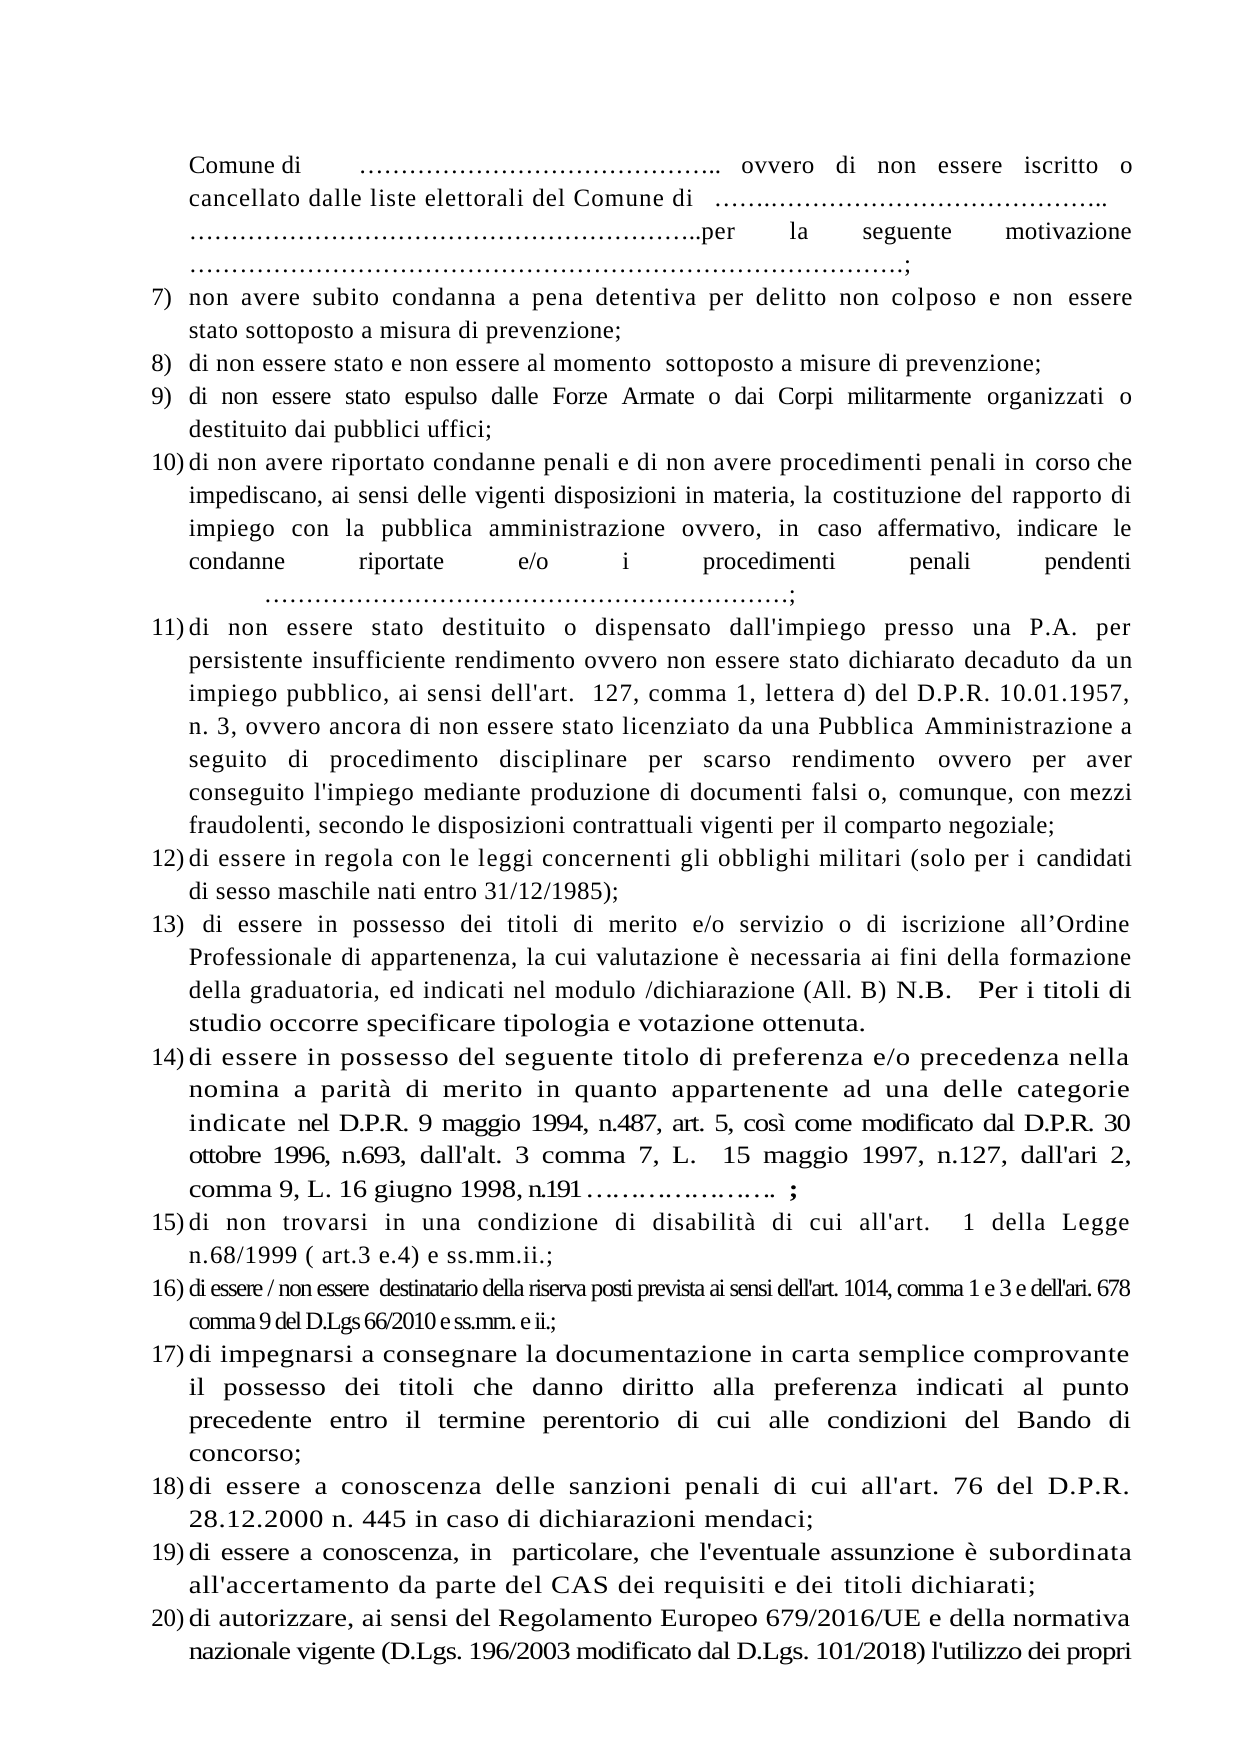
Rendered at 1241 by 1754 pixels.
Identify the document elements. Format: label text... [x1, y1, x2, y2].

list di essere / non essere destinatario della riserva posti prevista ai sensi dell'art. 1014, comma 1 e 3 e dell'ari. 678 comma 9 del D.Lgs 66/2010 e ss.mm. e ii.; [151, 1273, 1132, 1334]
list di non avere riportato condanne penali e di non avere procedimenti penali in corso che impediscano, ai sensi delle vigenti disposizioni in materia, la costituzione del rapporto di impiego con la pubblica amministrazione ovvero, in caso affermativo, indicare le condanne riportate e/o i procedimenti penali pendenti ………………………………………………………; [151, 447, 1132, 608]
list di impegnarsi a consegnare la documentazione in carta semplice comprovante il possesso dei titoli che danno diritto alla preferenza indicati al punto precedente entro il termine perentorio di cui alle condizioni del Bando di concorso; [151, 1339, 1132, 1467]
list non avere subito condanna a pena detentiva per delitto non colposo e non essere stato sottoposto a misura di prevenzione; [151, 282, 1132, 344]
list Comune di …………………………………….. ovvero di non essere iscritto o cancellato dalle liste elettorali del Comune di …….………………………………….. ……………………………………………………..per la seguente motivazione ………………………………………………………………………….; [151, 150, 1132, 278]
list di essere in possesso dei titoli di merito e/o servizio o di iscrizione all’Ordine Professionale di appartenenza, la cui valutazione è necessaria ai fini della formazione della graduatoria, ed indicati nel modulo /dichiarazione (All. B) N.B. Per i titoli di studio occorre specificare tipologia e votazione ottenuta. [151, 909, 1132, 1037]
list di essere in regola con le leggi concernenti gli obblighi militari (solo per i candidati di sesso maschile nati entro 31/12/1985); [151, 843, 1132, 905]
list di autorizzare, ai sensi del Regolamento Europeo 679/2016/UE e della normativa nazionale vigente (D.Lgs. 196/2003 modificato dal D.Lgs. 101/2018) l'utilizzo dei propri [151, 1603, 1132, 1665]
list di non essere stato e non essere al momento sottoposto a misure di prevenzione; [151, 348, 1132, 377]
list di non essere stato espulso dalle Forze Armate o dai Corpi militarmente organizzati o destituito dai pubblici uffici; [151, 381, 1132, 443]
list di essere a conoscenza, in particolare, che l'eventuale assunzione è subordinata all'accertamento da parte del CAS dei requisiti e dei titoli dichiarati; [151, 1537, 1132, 1599]
list di non essere stato destituito o dispensato dall'impiego presso una P.A. per persistente insufficiente rendimento ovvero non essere stato dichiarato decaduto da un impiego pubblico, ai sensi dell'art. 127, comma 1, lettera d) del D.P.R. 10.01.1957, n. 3, ovvero ancora di non essere stato licenziato da una Pubblica Amministrazione a seguito di procedimento disciplinare per scarso rendimento ovvero per aver conseguito l'impiego mediante produzione di documenti falsi o, comunque, con mezzi fraudolenti, secondo le disposizioni contrattuali vigenti per il comparto negoziale; [151, 612, 1132, 839]
list di non trovarsi in una condizione di disabilità di cui all'art. 1 della Legge n.68/1999 ( art.3 e.4) e ss.mm.ii.; [151, 1207, 1132, 1268]
list di essere in possesso del seguente titolo di preferenza e/o precedenza nella nomina a parità di merito in quanto appartenente ad una delle categorie indicate nel D.P.R. 9 maggio 1994, n.487, art. 5, così come modificato dal D.P.R. 30 ottobre 1996, n.693, dall'alt. 3 comma 7, L. 15 maggio 1997, n.127, dall'ari 2, comma 9, L. 16 giugno 1998, n.191 …………………. ; [151, 1042, 1132, 1202]
list di essere a conoscenza delle sanzioni penali di cui all'art. 76 del D.P.R. 28.12.2000 n. 445 in caso di dichiarazioni mendaci; [151, 1471, 1132, 1533]
